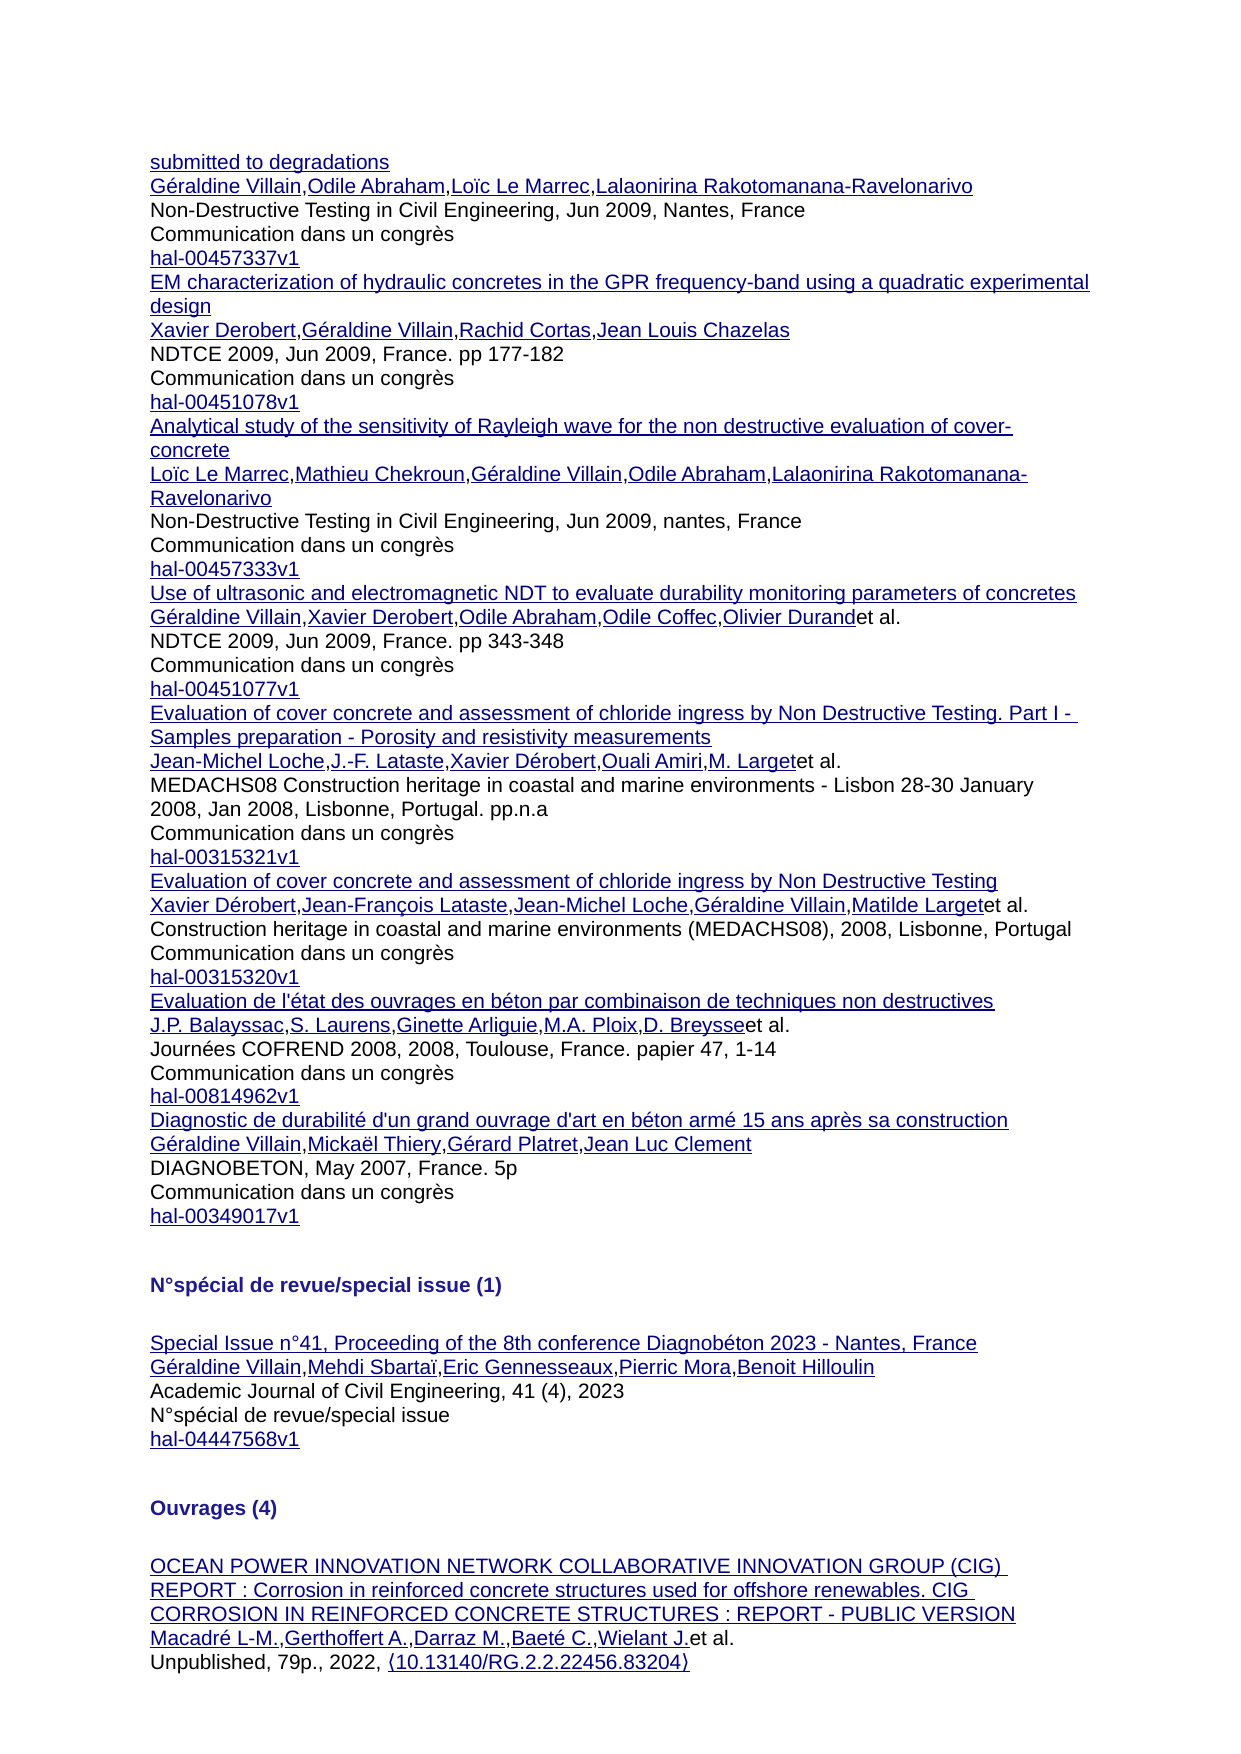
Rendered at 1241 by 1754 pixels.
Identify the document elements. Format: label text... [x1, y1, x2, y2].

subtitle N°spécial de revue/special issue (1) [150, 1273, 1090, 1297]
table_header OCEAN POWER INNOVATION NETWORK COLLABORATIVE INNOVATION GROUP (CIG) REPORT : Corrosion in reinforced concrete structures used for offshore renewables. CIG CORROSION IN REINFORCED CONCRETE STRUCTURES : REPORT - PUBLIC VERSION Macadré L-M.,Gerthoffert A.,Darraz M.,Baeté C.,Wielant J.et al. Unpublished, 79p., 2022, ⟨10.13140/RG.2.2.22456.83204⟩ [150, 1554, 1090, 1674]
table_cell Evaluation de l'état des ouvrages en béton par combinaison de techniques non destructives J.P. Balayssac,S. Laurens,Ginette Arliguie,M.A. Ploix,D. Breysseet al. Journées COFREND 2008, 2008, Toulouse, France. papier 47, 1-14 Communication dans un congrès hal-00814962v1 [150, 989, 1090, 1108]
table_cell EM characterization of hydraulic concretes in the GPR frequency-band using a quadratic experimental [150, 270, 1090, 291]
table_cell Evaluation of cover concrete and assessment of chloride ingress by Non Destructive Testing. Part I - Samples preparation - Porosity and resistivity measurements Jean-Michel Loche,J.-F. Lataste,Xavier Dérobert,Ouali Amiri,M. Largetet al. MEDACHS08 Construction heritage in coastal and marine environments - Lisbon 28-30 January 2008, Jan 2008, Lisbonne, Portugal. pp.n.a Communication dans un congrès hal-00315321v1 [150, 701, 1090, 869]
table_header Special Issue n°41, Proceeding of the 8th conference Diagnobéton 2023 - Nantes, France Géraldine Villain,Mehdi Sbartaï,Eric Gennesseaux,Pierric Mora,Benoit Hilloulin Academic Journal of Civil Engineering, 41 (4), 2023 N°spécial de revue/special issue hal-04447568v1 [150, 1331, 1090, 1451]
table_cell Determination of the bulk elastic moduli of various concrete by resonance frequency analysis of slabs submitted to degradations Géraldine Villain,Odile Abraham,Loïc Le Marrec,Lalaonirina Rakotomanana-Ravelonarivo Non-Destructive Testing in Civil Engineering, Jun 2009, Nantes, France Communication dans un congrès hal-00457337v1 [150, 150, 1090, 270]
table_cell Use of ultrasonic and electromagnetic NDT to evaluate durability monitoring parameters of concretes Géraldine Villain,Xavier Derobert,Odile Abraham,Odile Coffec,Olivier Durandet al. NDTCE 2009, Jun 2009, France. pp 343-348 Communication dans un congrès hal-00451077v1 [150, 581, 1090, 701]
subtitle Ouvrages (4) [150, 1496, 1090, 1520]
table_cell Analytical study of the sensitivity of Rayleigh wave for the non destructive evaluation of cover-concrete Loïc Le Marrec,Mathieu Chekroun,Géraldine Villain,Odile Abraham,Lalaonirina Rakotomanana-Ravelonarivo Non-Destructive Testing in Civil Engineering, Jun 2009, nantes, France Communication dans un congrès hal-00457333v1 [150, 414, 1090, 581]
table_cell Evaluation of cover concrete and assessment of chloride ingress by Non Destructive Testing Xavier Dérobert,Jean-François Lataste,Jean-Michel Loche,Géraldine Villain,Matilde Largetet al. Construction heritage in coastal and marine environments (MEDACHS08), 2008, Lisbonne, Portugal Communication dans un congrès hal-00315320v1 [150, 869, 1090, 988]
table_cell Diagnostic de durabilité d'un grand ouvrage d'art en béton armé 15 ans après sa construction Géraldine Villain,Mickaël Thiery,Gérard Platret,Jean Luc Clement DIAGNOBETON, May 2007, France. 5p Communication dans un congrès hal-00349017v1 [150, 1108, 1090, 1228]
table_cell design Xavier Derobert,Géraldine Villain,Rachid Cortas,Jean Louis Chazelas NDTCE 2009, Jun 2009, France. pp 177-182 Communication dans un congrès hal-00451078v1 [150, 292, 1090, 413]
